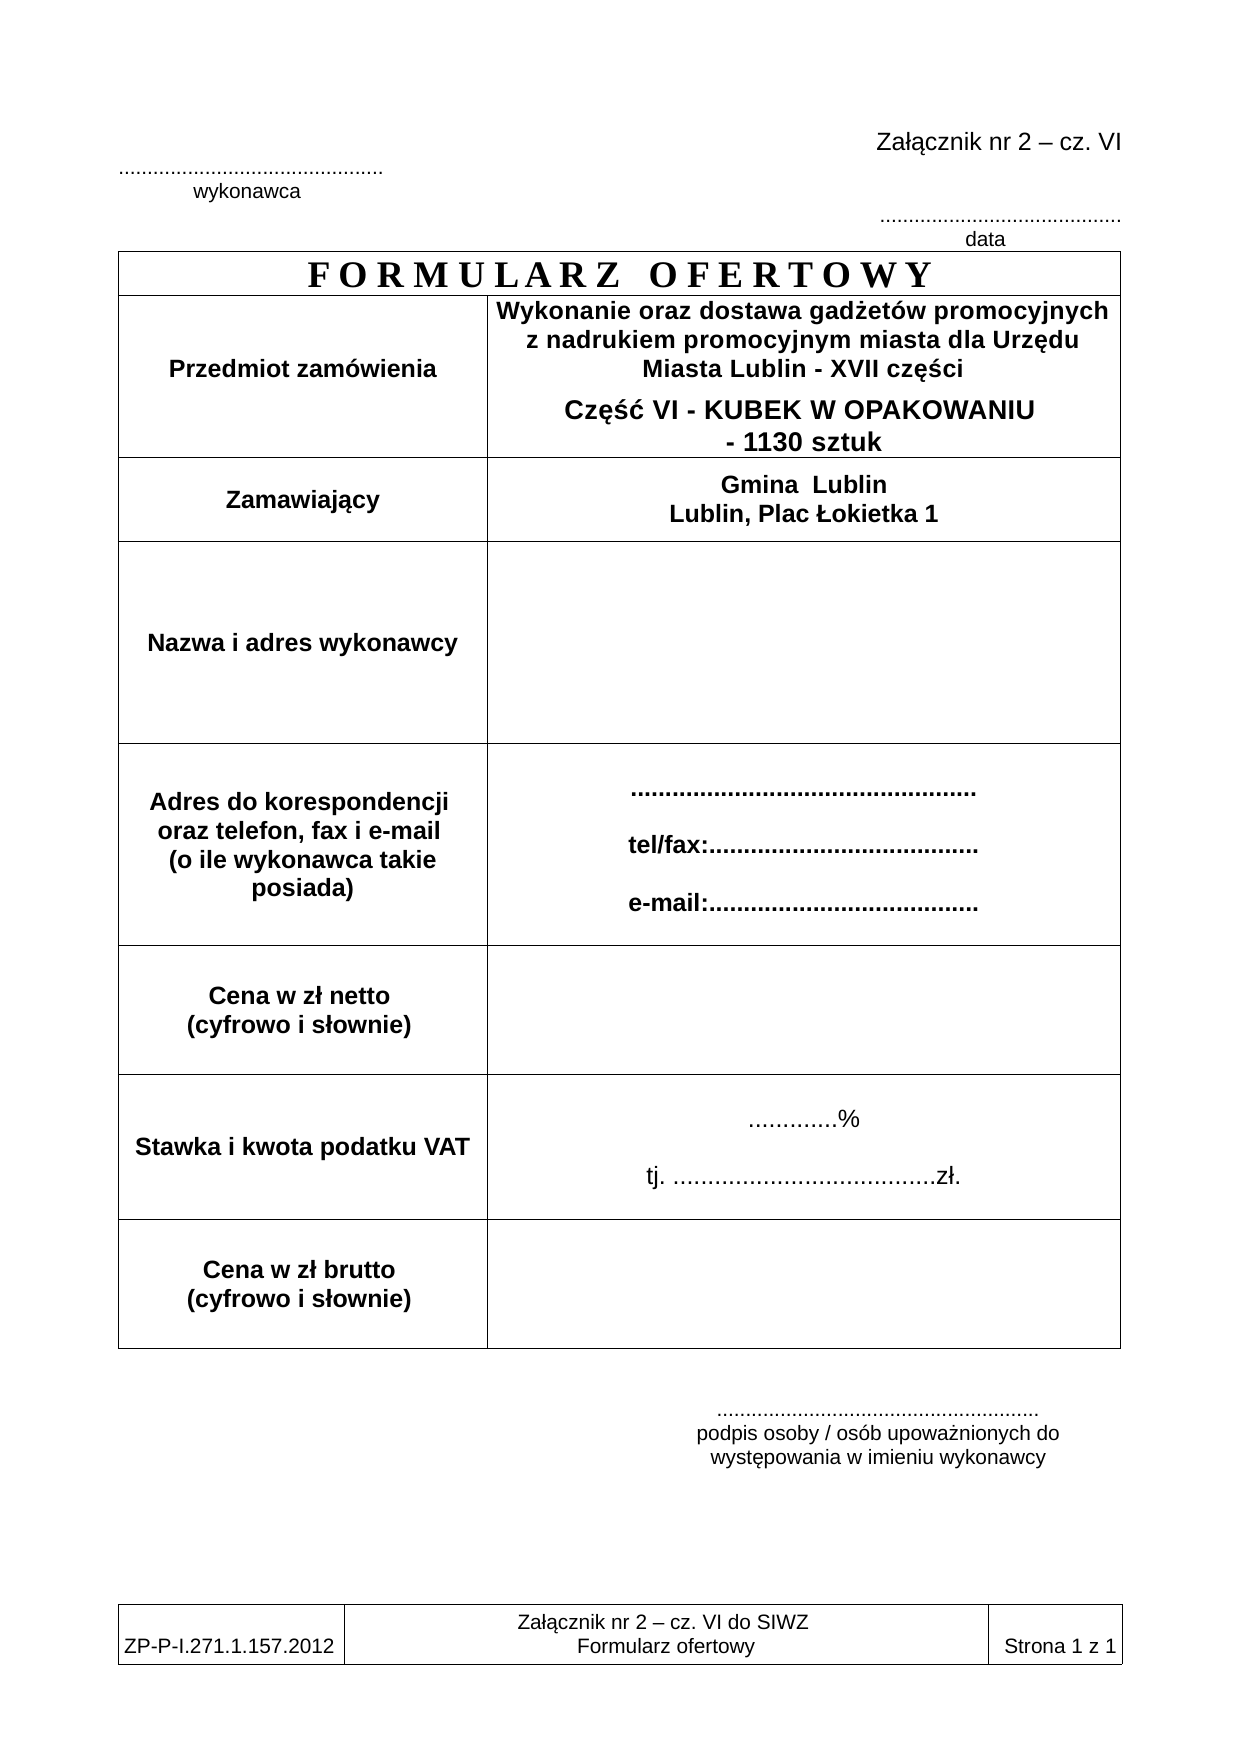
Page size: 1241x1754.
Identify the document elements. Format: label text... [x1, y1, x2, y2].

text data [118, 227, 1122, 251]
table_cell [488, 542, 1120, 743]
table_cell [488, 1220, 1120, 1348]
table_cell Stawka i kwota podatku VAT [119, 1075, 487, 1219]
table_cell Wykonanie oraz dostawa gadżetów promocyjnych z nadrukiem promocyjnym miasta dla Urzędu Miasta Lublin - XVII części Część VI - KUBEK W OPAKOWANIU - 1130 sztuk [488, 296, 1120, 457]
text .......................................... [118, 203, 1122, 227]
table_cell Cena w zł brutto (cyfrowo i słownie) [119, 1220, 487, 1348]
table_cell [488, 946, 1120, 1074]
table_cell Przedmiot zamówienia [119, 296, 487, 457]
text ........................................................ [561, 1397, 1122, 1421]
text występowania w imieniu wykonawcy [561, 1445, 1122, 1469]
table_cell Gmina Lublin Lublin, Plac Łokietka 1 [488, 458, 1120, 541]
subtitle Załącznik nr 2 – cz. VI [118, 126, 1122, 155]
table_cell .............% tj. ......................................zł. [488, 1075, 1120, 1219]
table_cell .................................................. tel/fax:....................................... e-mail:....................................... [488, 744, 1120, 945]
text .............................................. [118, 155, 1122, 179]
table_cell Cena w zł netto (cyfrowo i słownie) [119, 946, 487, 1074]
text podpis osoby / osób upoważnionych do [561, 1421, 1122, 1445]
table_cell Adres do korespondencji oraz telefon, fax i e-mail (o ile wykonawca takie posiada) [119, 744, 487, 945]
table_cell Zamawiający [119, 458, 487, 541]
text wykonawca [118, 179, 1122, 203]
table_cell Nazwa i adres wykonawcy [119, 542, 487, 743]
table_header F O R M U L A R Z O F E R T O W Y [119, 252, 1120, 295]
